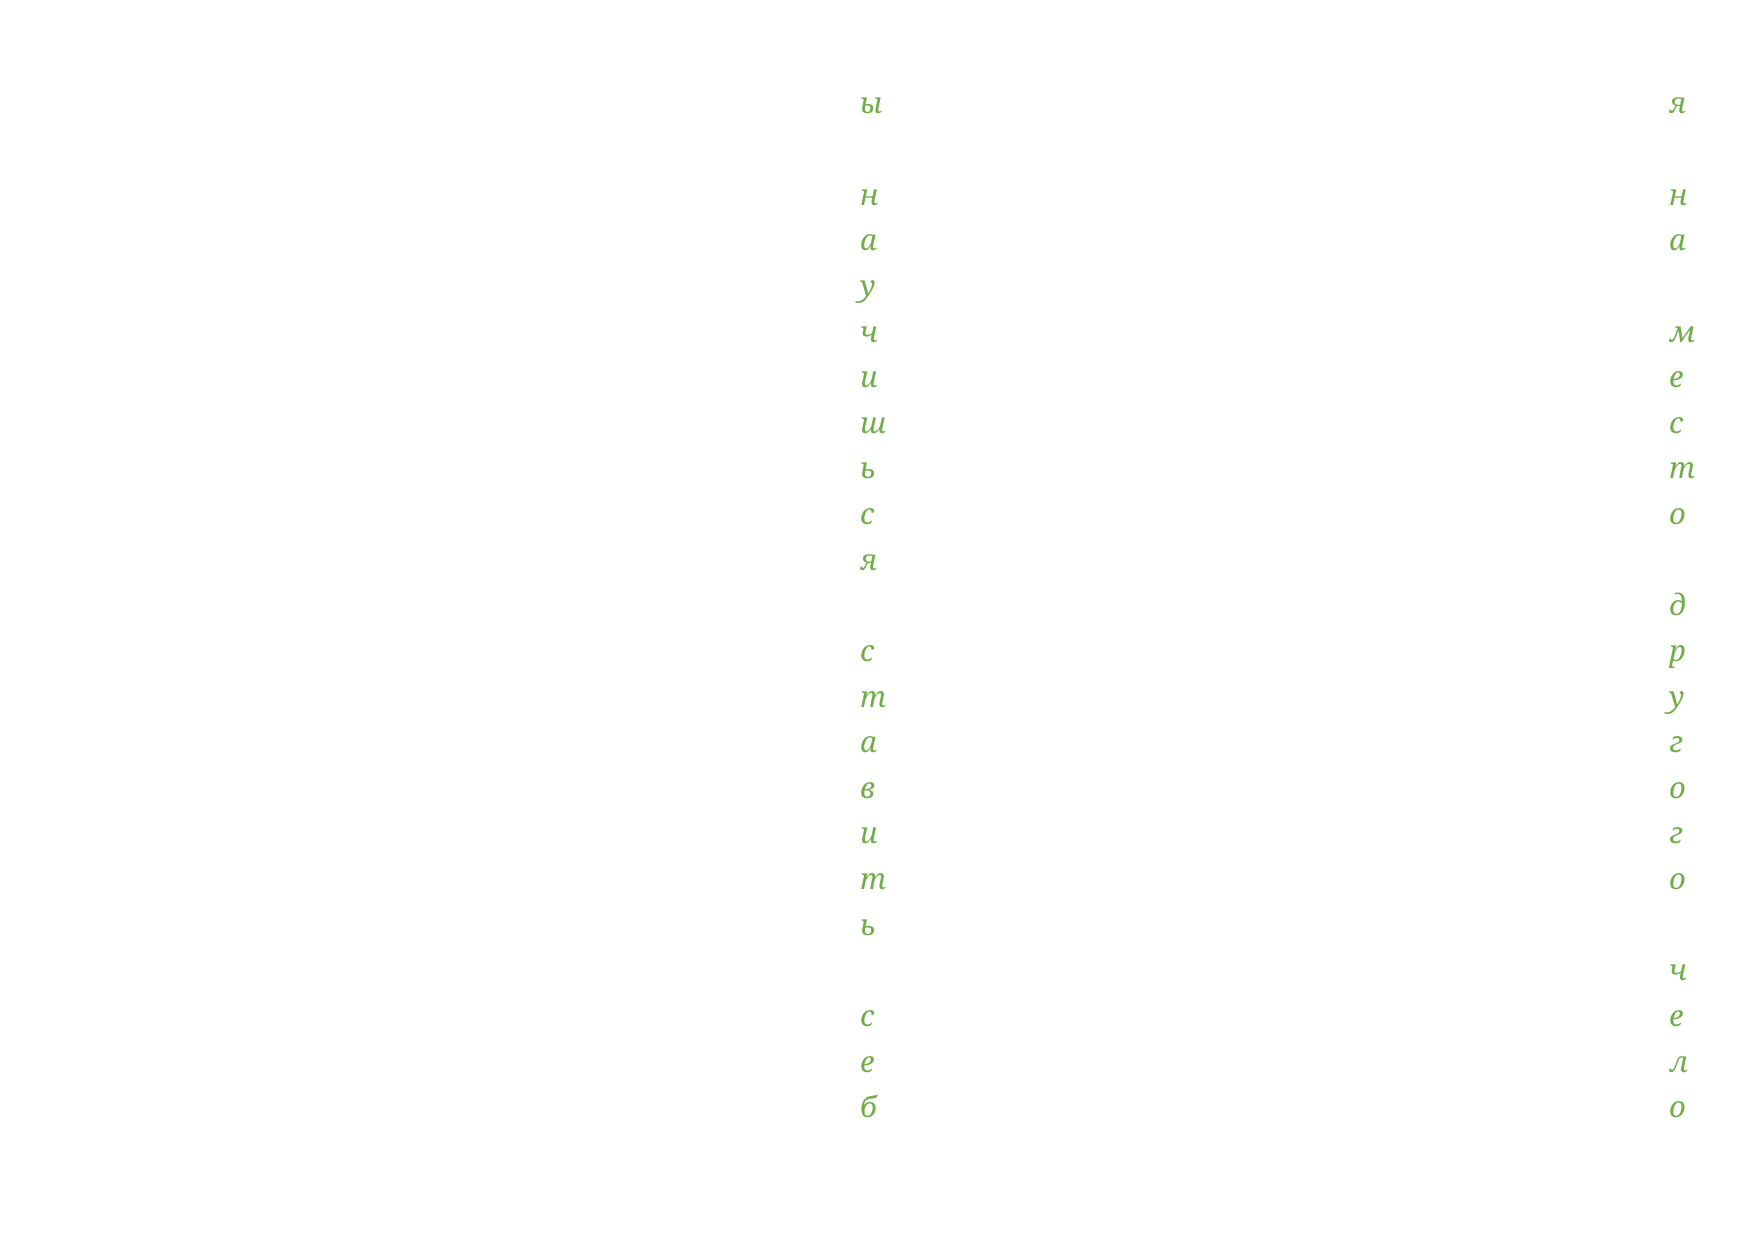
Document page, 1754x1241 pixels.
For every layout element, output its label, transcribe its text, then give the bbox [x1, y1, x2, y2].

list Научись оценивать ситуацию с точки зрения родителей. Когда ты научишься ставить себя на место другого человека, ты сможешь с большей готовностью идти на улучшение отношений. [860, 564, 868, 1126]
